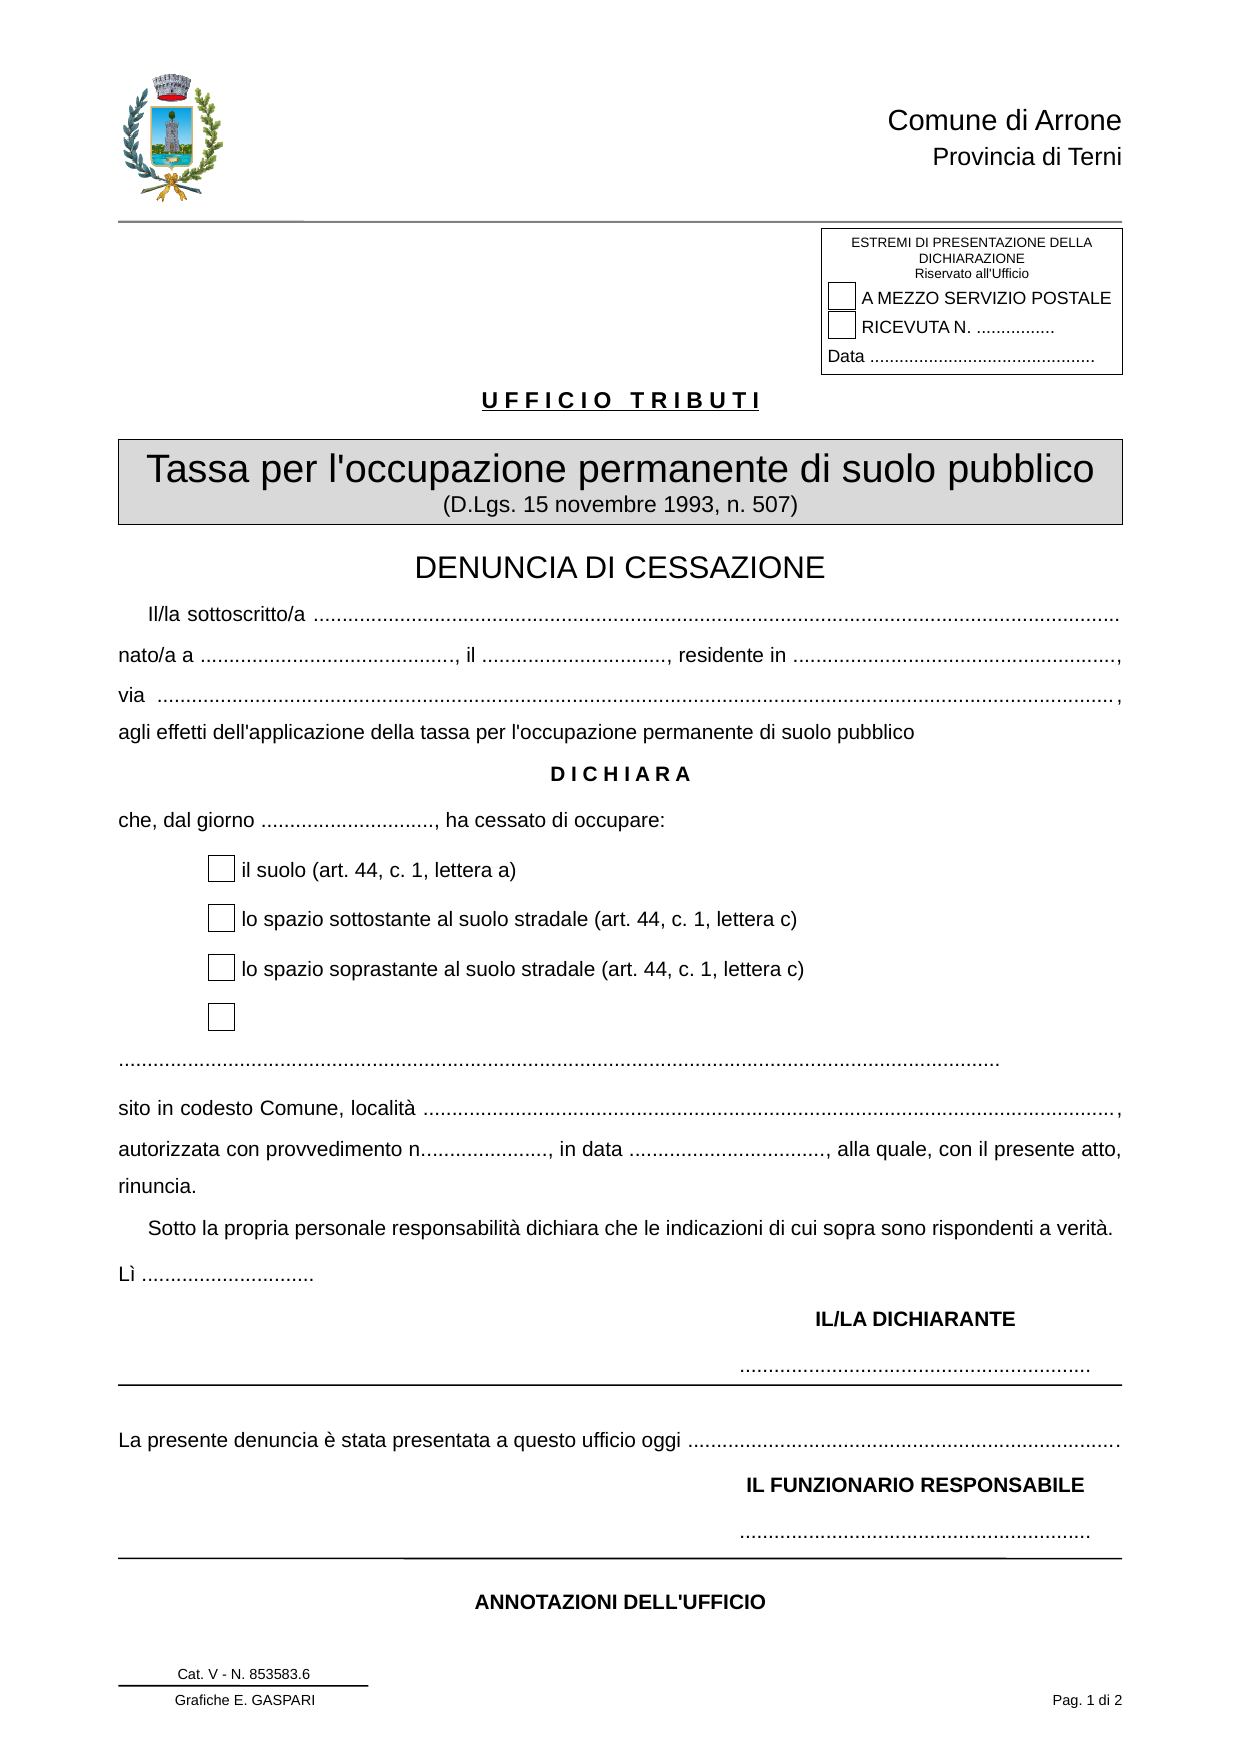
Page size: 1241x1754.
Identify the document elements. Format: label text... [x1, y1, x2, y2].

subtitle DENUNCIA DI CESSAZIONE [118, 549, 1122, 585]
text Provincia di Terni [224, 142, 1122, 171]
text lo spazio sottostante al suolo stradale (art. 44, c. 1, lettera c) [118, 903, 1122, 932]
text ............................................................. [709, 1349, 1122, 1378]
subtitle U F F I C I O T R I B U T I [118, 387, 1122, 413]
text La presente denuncia è stata presentata a questo ufficio oggi ........................................................................... [118, 1424, 1122, 1453]
text il suolo (art. 44, c. 1, lettera a) [118, 854, 1122, 883]
text Il/la sottoscritto/a ............................................................................................................................................ nato/a a ............................................, il ................................, residente in ........................................................, via ......................................................................................................................................................................, agli effetti dell'applicazione della tassa per l'occupazione permanente di suolo pubblico [118, 598, 1122, 744]
text Lì .............................. [118, 1258, 1122, 1287]
subtitle IL FUNZIONARIO RESPONSABILE [709, 1473, 1122, 1497]
text che, dal giorno .............................., ha cessato di occupare: [118, 804, 1122, 833]
subtitle ANNOTAZIONI DELL'UFFICIO [118, 1590, 1122, 1614]
subtitle D I C H I A R A [118, 762, 1122, 786]
table_header Tassa per l'occupazione permanente di suolo pubblico (D.Lgs. 15 novembre 1993, n. 507) [119, 440, 1122, 523]
table_header [118, 228, 821, 374]
table_header ESTREMI DI PRESENTAZIONE DELLA DICHIARAZIONE Riservato all'Ufficio A MEZZO SERVIZIO POSTALE RICEVUTA N. ................ Data .............................................. [822, 229, 1122, 374]
text Comune di Arrone [224, 103, 1122, 137]
text sito in codesto Comune, località ........................................................................................................................, autorizzata con provvedimento n......................, in data .................................., alla quale, con il presente atto, rinuncia. [118, 1092, 1122, 1197]
text IL/LA DICHIARANTE [709, 1307, 1122, 1331]
text Sotto la propria personale responsabilità dichiara che le indicazioni di cui sopra sono rispondenti a verità. [118, 1216, 1122, 1240]
text ............................................................. [709, 1515, 1122, 1544]
picture [122, 73, 224, 204]
text ......................................................................................................................................................... [118, 1002, 1122, 1071]
text lo spazio soprastante al suolo stradale (art. 44, c. 1, lettera c) [118, 953, 1122, 981]
